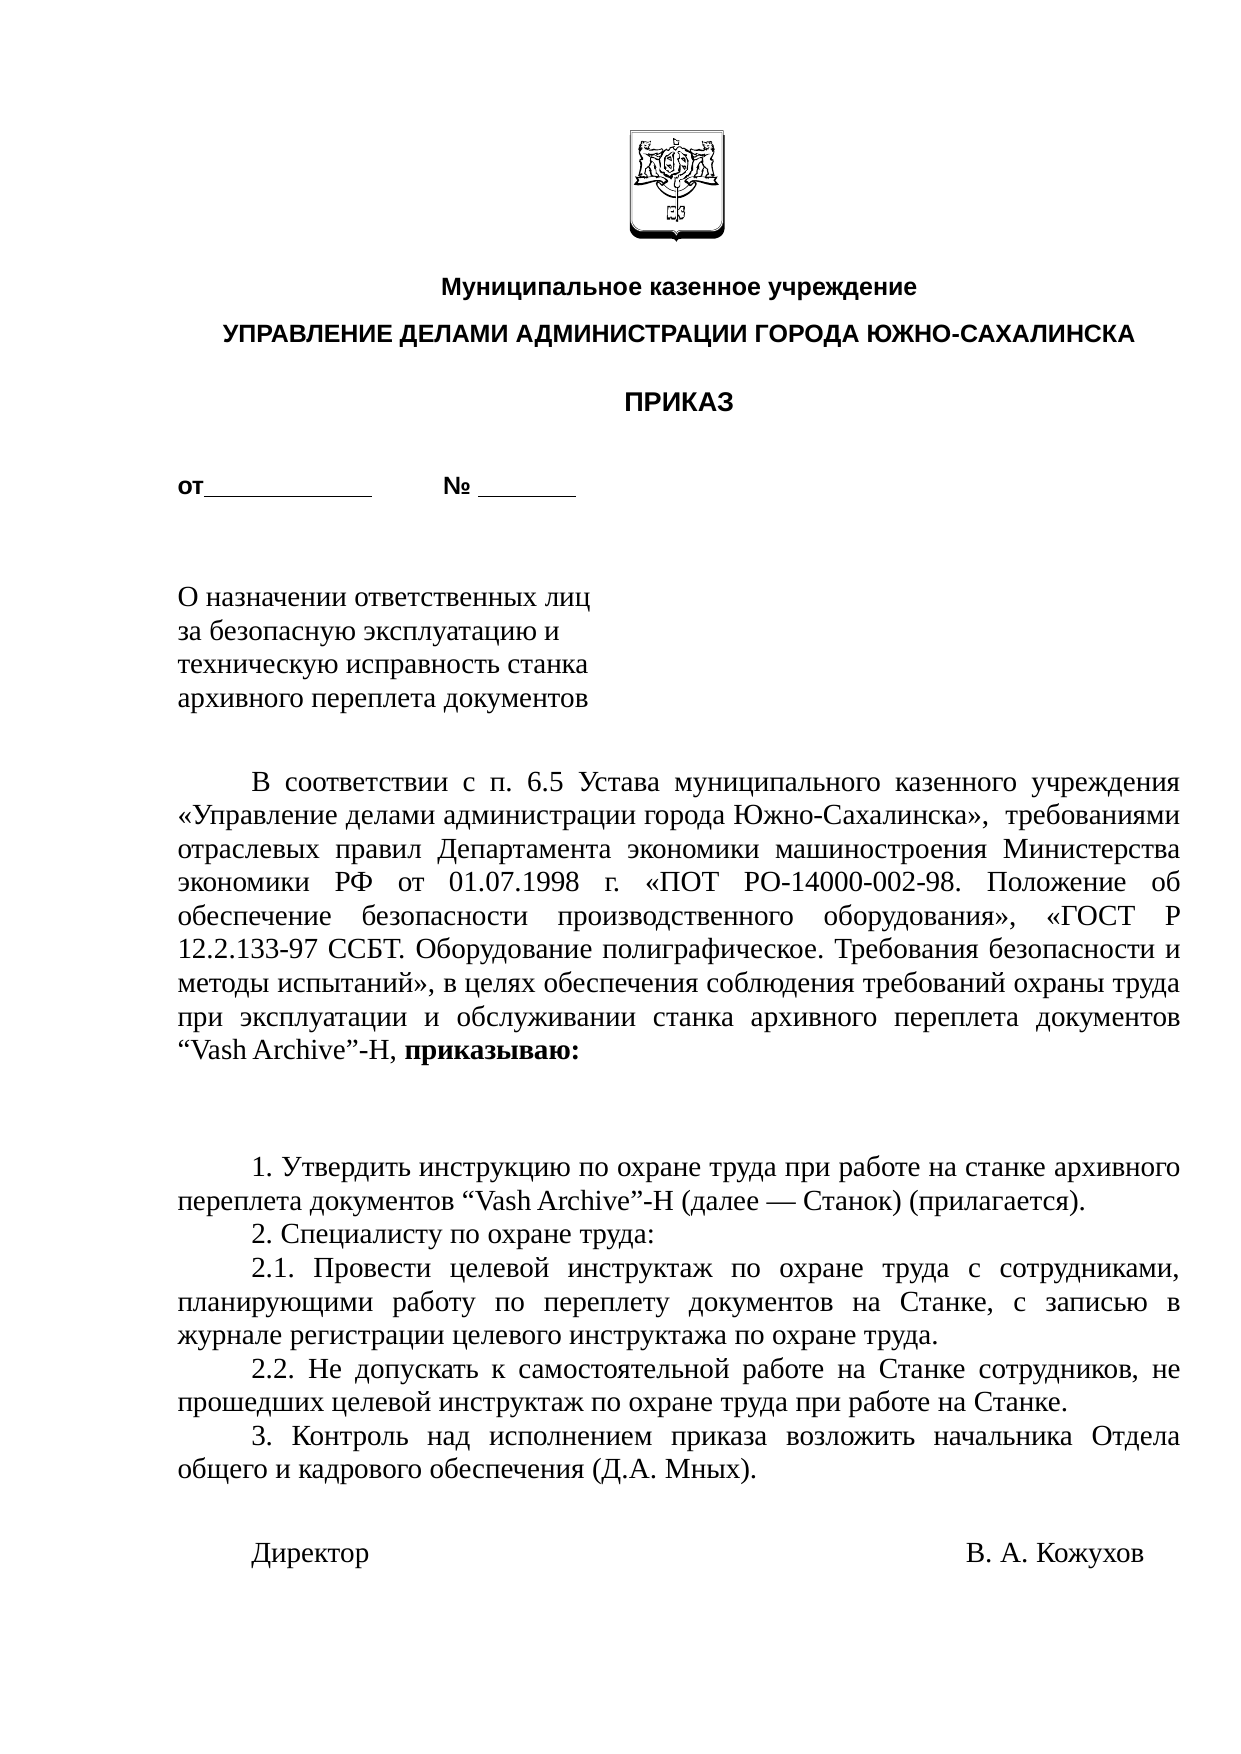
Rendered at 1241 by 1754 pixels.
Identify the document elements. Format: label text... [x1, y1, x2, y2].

text В соответствии с п. 6.5 Устава муниципального казенного учреждения «Управление делами администрации города Южно-Сахалинска», требованиями отраслевых правил Департамента экономики машиностроения Министерства экономики РФ от 01.07.1998 г. «ПОТ РО-14000-002-98. Положение об обеспечение безопасности производственного оборудования», «ГОСТ Р 12.2.133-97 ССБТ. Оборудование полиграфическое. Требования безопасности и методы испытаний», в целях обеспечения соблюдения требований охраны труда при эксплуатации и обслуживании станка архивного переплета документов “Vash Archive”-Н, приказываю: [177, 764, 1181, 1066]
text 3. Контроль над исполнением приказа возложить начальника Отдела общего и кадрового обеспечения (Д.А. Мных). [177, 1418, 1181, 1485]
text ПРИКАЗ [177, 386, 1181, 417]
text техническую исправность станка [177, 647, 1181, 680]
text 1. Утвердить инструкцию по охране труда при работе на станке архивного переплета документов “Vash Archive”-Н (далее — Станок) (прилагается). [177, 1150, 1181, 1217]
text 2.1. Провести целевой инструктаж по охране труда с сотрудниками, планирующими работу по переплету документов на Станке, с записью в журнале регистрации целевого инструктажа по охране труда. [177, 1250, 1181, 1351]
text за безопасную эксплуатацию и [177, 613, 1181, 647]
text Муниципальное казенное учреждение [177, 272, 1181, 301]
text от № [177, 467, 1181, 501]
text архивного переплета документов [177, 680, 1181, 714]
text 2.2. Не допускать к самостоятельной работе на Станке сотрудников, не прошедших целевой инструктаж по охране труда при работе на Станке. [177, 1351, 1181, 1418]
text 2. Специалисту по охране труда: [177, 1217, 1181, 1250]
text Директор В. А. Кожухов [177, 1535, 1181, 1569]
text О назначении ответственных лиц [177, 580, 1181, 613]
text УПРАВЛЕНИЕ ДЕЛАМИ АДМИНИСТРАЦИИ ГОРОДА ЮЖНО-САХАЛИНСКА [177, 319, 1181, 348]
